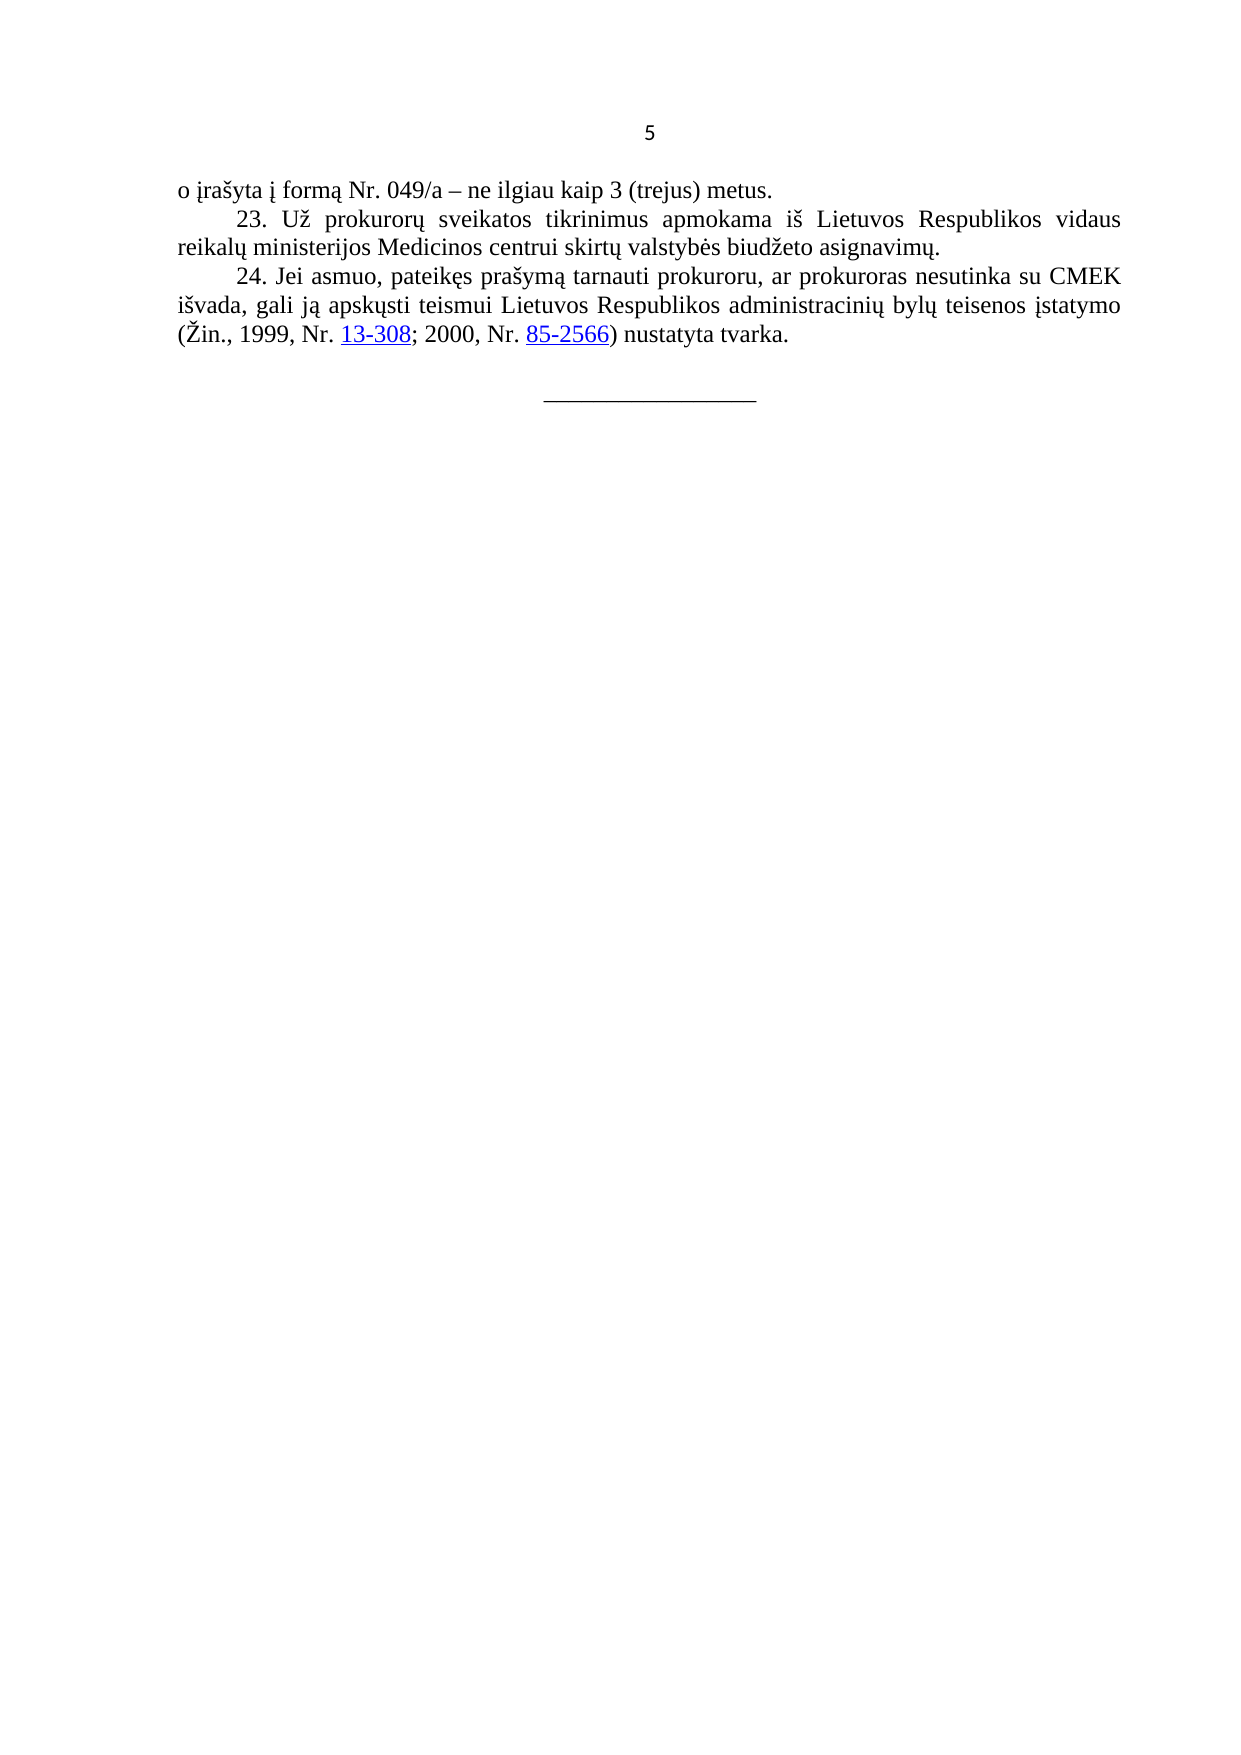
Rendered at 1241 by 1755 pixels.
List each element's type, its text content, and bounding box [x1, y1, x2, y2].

text o įrašyta į formą Nr. 049/a – ne ilgiau kaip 3 (trejus) metus. [177, 175, 1122, 204]
text 23. Už prokurorų sveikatos tikrinimus apmokama iš Lietuvos Respublikos vidaus reikalų ministerijos Medicinos centrui skirtų valstybės biudžeto asignavimų. [177, 204, 1122, 261]
text 24. Jei asmuo, pateikęs prašymą tarnauti prokuroru, ar prokuroras nesutinka su CMEK išvada, gali ją apskųsti teismui Lietuvos Respublikos administracinių bylų teisenos įstatymo (Žin., 1999, Nr. 13-308; 2000, Nr. 85-2566) nustatyta tvarka. [177, 261, 1122, 347]
text _________________ [177, 376, 1122, 405]
